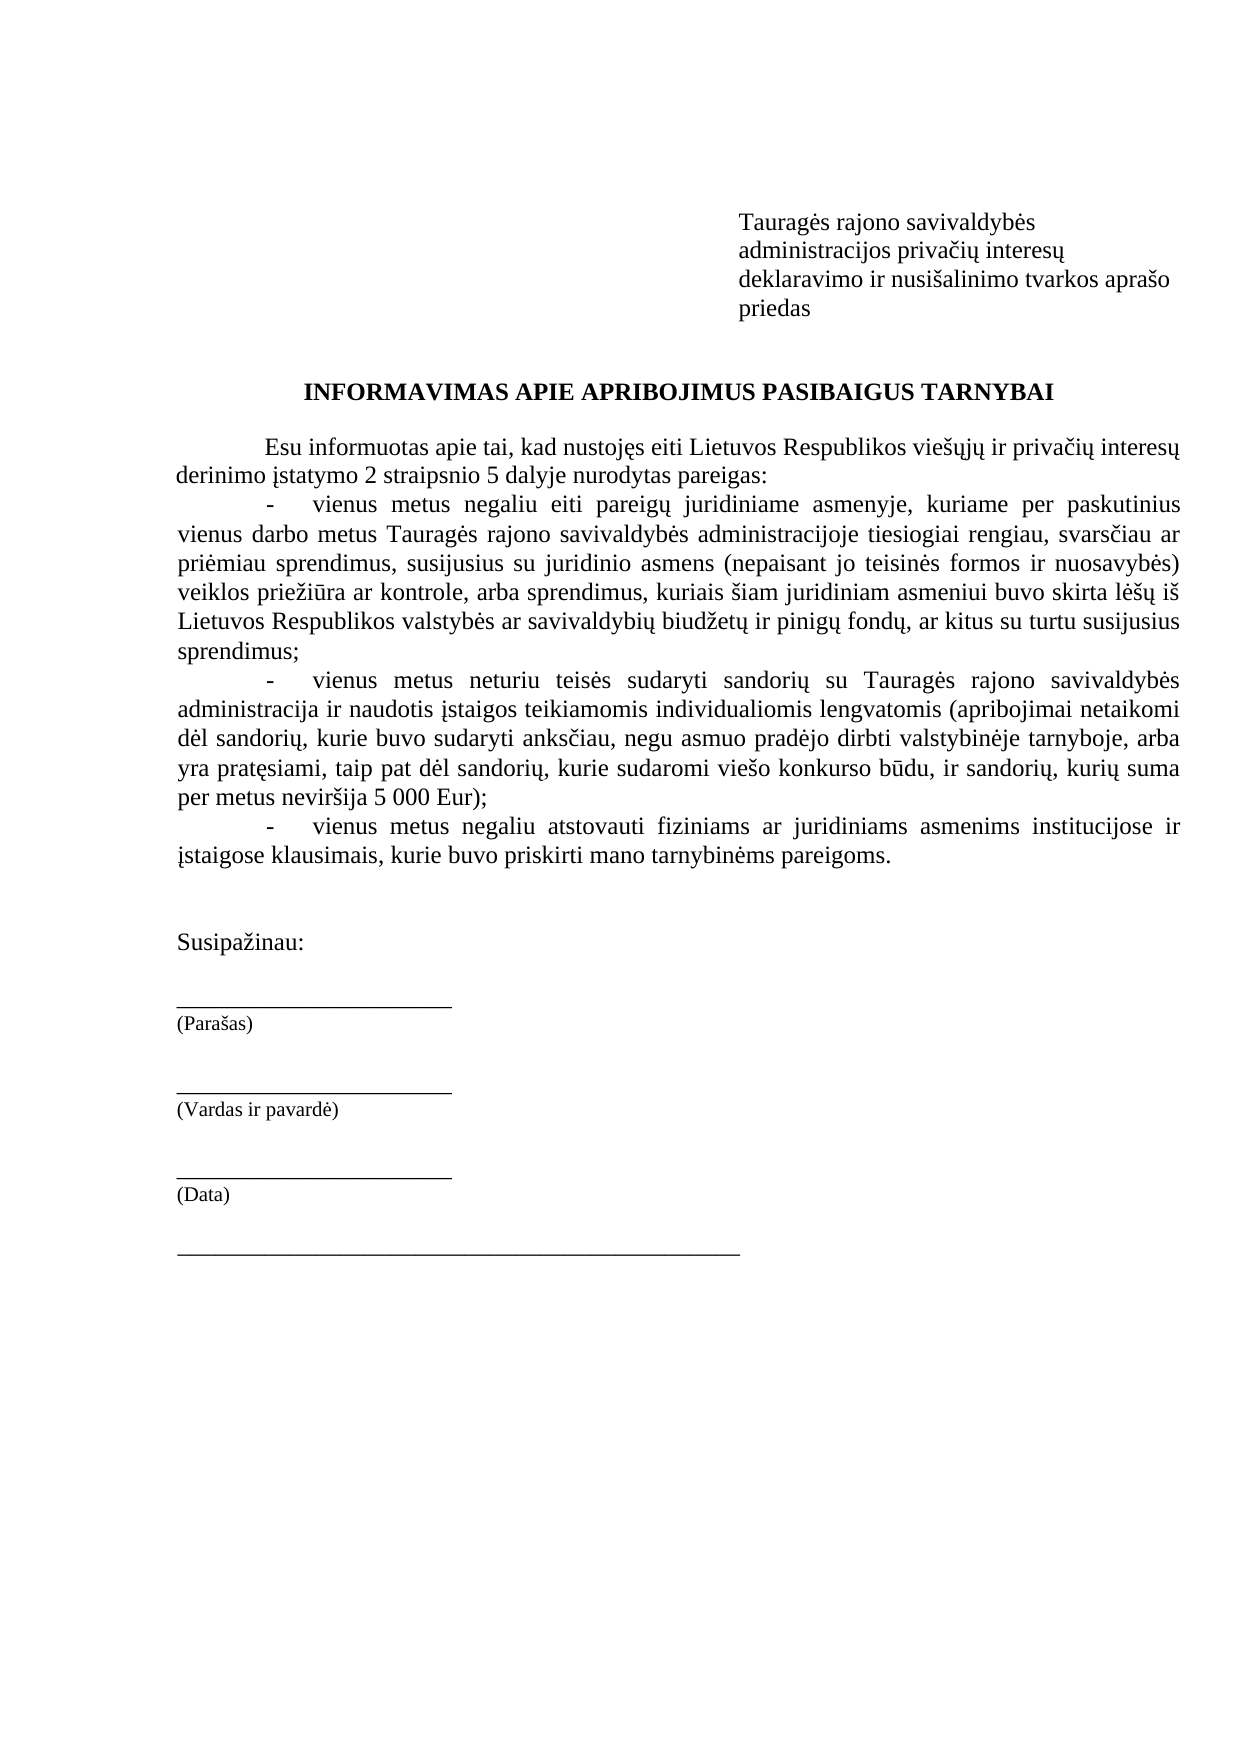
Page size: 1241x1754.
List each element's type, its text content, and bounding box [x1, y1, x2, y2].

text - vienus metus negaliu atstovauti fiziniams ar juridiniams asmenims institucijose ir įstaigose klausimais, kurie buvo priskirti mano tarnybinėms pareigoms. [177, 811, 1181, 869]
text ______________________ [177, 1068, 1181, 1097]
text (Parašas) [177, 1011, 1181, 1035]
text Tauragės rajono savivaldybės [738, 207, 1181, 235]
text - vienus metus negaliu eiti pareigų juridiniame asmenyje, kuriame per paskutinius vienus darbo metus Tauragės rajono savivaldybės administracijoje tiesiogiai rengiau, svarsčiau ar priėmiau sprendimus, susijusius su juridinio asmens (nepaisant jo teisinės formos ir nuosavybės) veiklos priežiūra ar kontrole, arba sprendimus, kuriais šiam juridiniam asmeniui buvo skirta lėšų iš Lietuvos Respublikos valstybės ar savivaldybių biudžetų ir pinigų fondų, ar kitus su turtu susijusius sprendimus; [177, 489, 1181, 664]
text (Data) [177, 1182, 1181, 1206]
text (Vardas ir pavardė) [177, 1097, 1181, 1121]
text administracijos privačių interesų [738, 235, 1181, 264]
text ______________________ [177, 1153, 1181, 1182]
text deklaravimo ir nusišalinimo tvarkos aprašo [738, 264, 1181, 293]
text INFORMAVIMAS APIE APRIBOJIMUS PASIBAIGUS TARNYBAI [177, 377, 1181, 406]
text - vienus metus neturiu teisės sudaryti sandorių su Tauragės rajono savivaldybės administracija ir naudotis įstaigos teikiamomis individualiomis lengvatomis (apribojimai netaikomi dėl sandorių, kurie buvo sudaryti anksčiau, negu asmuo pradėjo dirbti valstybinėje tarnyboje, arba yra pratęsiami, taip pat dėl sandorių, kurie sudaromi viešo konkurso būdu, ir sandorių, kurių suma per metus neviršija 5 000 Eur); [177, 665, 1181, 811]
text ______________________ [177, 982, 1181, 1011]
text ––––––––––––––––––––––––––––––––––––––––––––– [177, 1238, 1181, 1267]
text priedas [738, 293, 1181, 322]
text Esu informuotas apie tai, kad nustojęs eiti Lietuvos Respublikos viešųjų ir privačių interesų derinimo įstatymo 2 straipsnio 5 dalyje nurodytas pareigas: [176, 432, 1181, 489]
text Susipažinau: [177, 927, 1181, 956]
